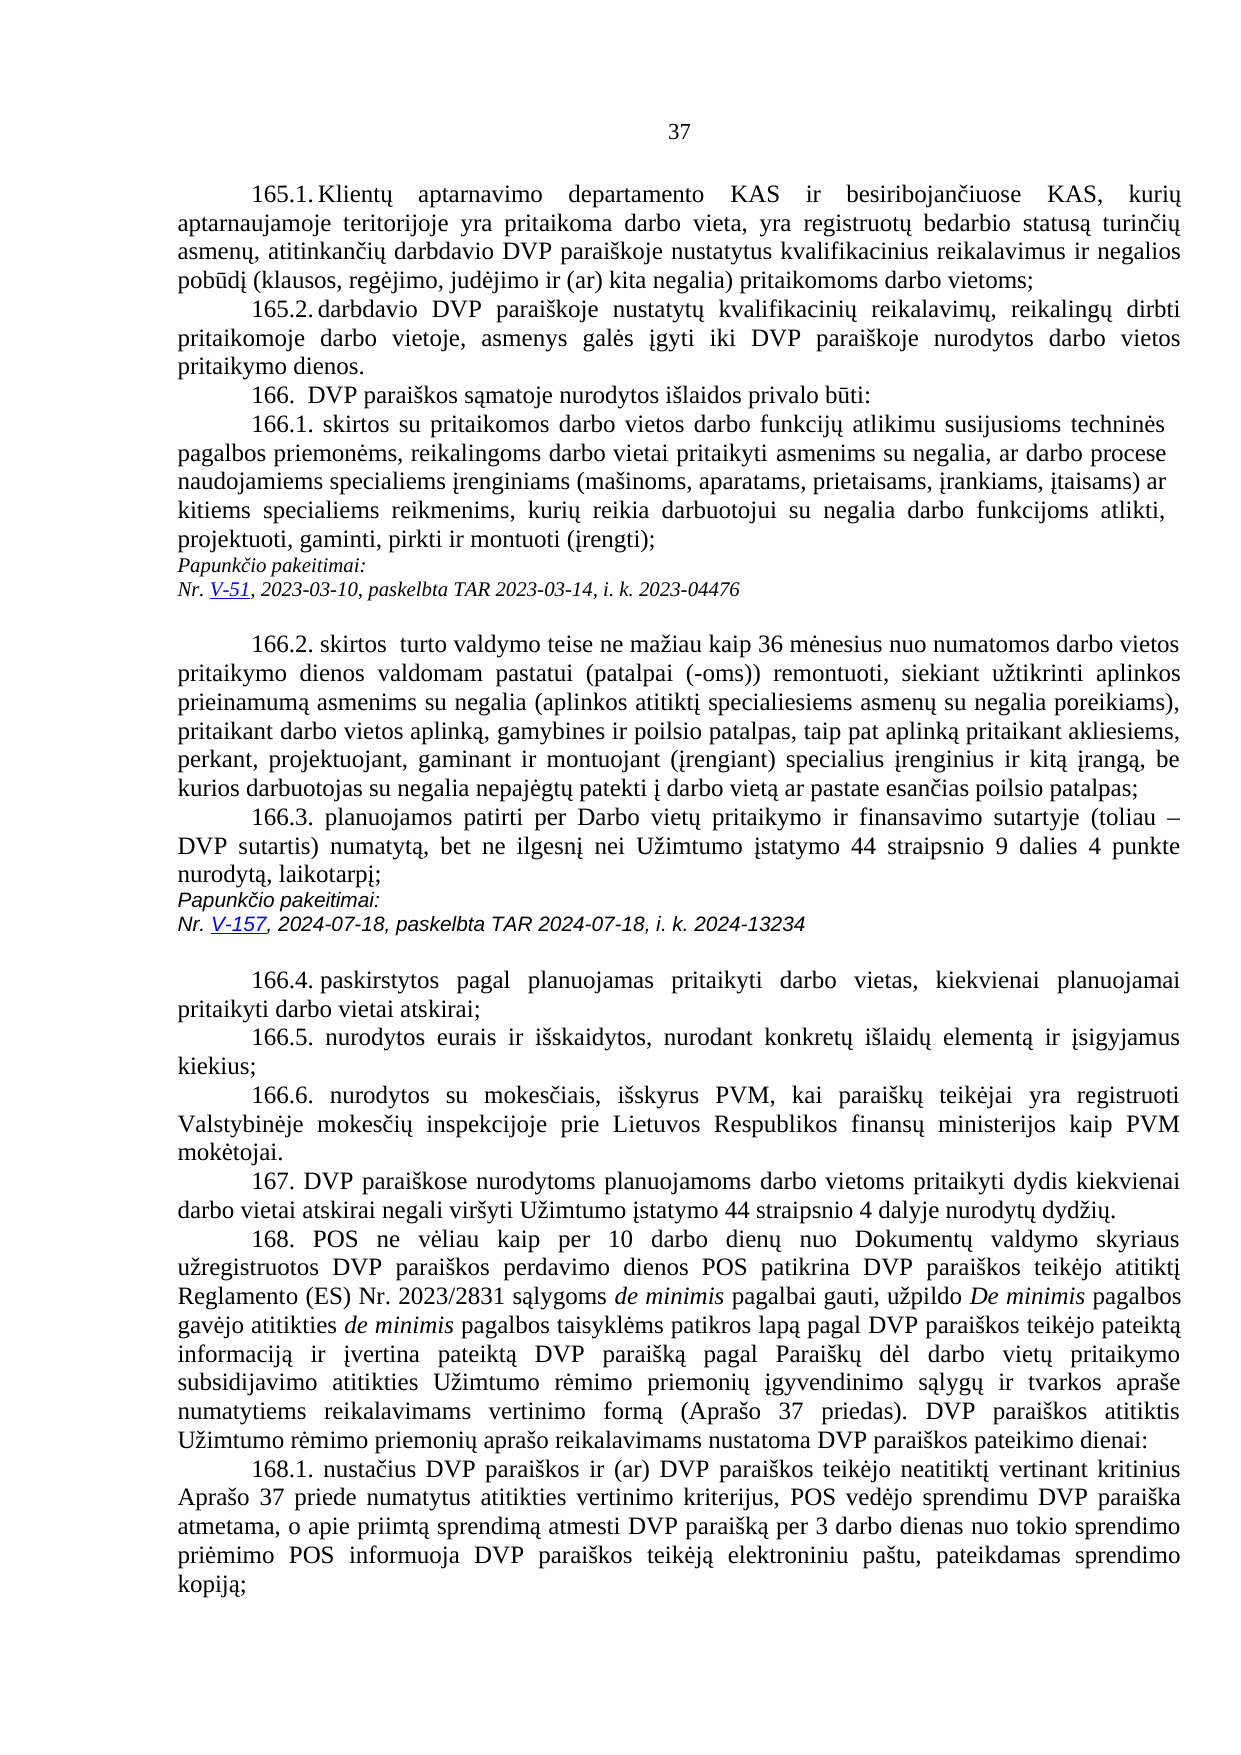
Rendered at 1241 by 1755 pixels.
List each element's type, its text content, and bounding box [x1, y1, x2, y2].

text 168. POS ne vėliau kaip per 10 darbo dienų nuo Dokumentų valdymo skyriaus užregistruotos DVP paraiškos perdavimo dienos POS patikrina DVP paraiškos teikėjo atitiktį Reglamento (ES) Nr. 2023/2831 sąlygoms de minimis pagalbai gauti, užpildo De minimis pagalbos gavėjo atitikties de minimis pagalbos taisyklėms patikros lapą pagal DVP paraiškos teikėjo pateiktą informaciją ir įvertina pateiktą DVP paraišką pagal Paraiškų dėl darbo vietų pritaikymo subsidijavimo atitikties Užimtumo rėmimo priemonių įgyvendinimo sąlygų ir tvarkos apraše numatytiems reikalavimams vertinimo formą (Aprašo 37 priedas). DVP paraiškos atitiktis Užimtumo rėmimo priemonių aprašo reikalavimams nustatoma DVP paraiškos pateikimo dienai: [177, 1224, 1181, 1454]
text 166. DVP paraiškos sąmatoje nurodytos išlaidos privalo būti: [177, 380, 1181, 409]
text 168.1. nustačius DVP paraiškos ir (ar) DVP paraiškos teikėjo neatitiktį vertinant kritinius Aprašo 37 priede numatytus atitikties vertinimo kriterijus, POS vedėjo sprendimu DVP paraiška atmetama, o apie priimtą sprendimą atmesti DVP paraišką per 3 darbo dienas nuo tokio sprendimo priėmimo POS informuoja DVP paraiškos teikėją elektroniniu paštu, pateikdamas sprendimo kopiją; [177, 1454, 1181, 1597]
text Papunkčio pakeitimai: [177, 888, 1181, 912]
text Nr. V-51, 2023-03-10, paskelbta TAR 2023-03-14, i. k. 2023-04476 [177, 577, 1181, 601]
text 166.6. nurodytos su mokesčiais, išskyrus PVM, kai paraiškų teikėjai yra registruoti Valstybinėje mokesčių inspekcijoje prie Lietuvos Respublikos finansų ministerijos kaip PVM mokėtojai. [177, 1080, 1181, 1166]
text 165.2. darbdavio DVP paraiškoje nustatytų kvalifikacinių reikalavimų, reikalingų dirbti pritaikomoje darbo vietoje, asmenys galės įgyti iki DVP paraiškoje nurodytos darbo vietos pritaikymo dienos. [177, 294, 1181, 380]
text Nr. V-157, 2024-07-18, paskelbta TAR 2024-07-18, i. k. 2024-13234 [177, 912, 1181, 936]
text 166.5. nurodytos eurais ir išskaidytos, nurodant konkretų išlaidų elementą ir įsigyjamus kiekius; [177, 1022, 1181, 1080]
text 166.4. paskirstytos pagal planuojamas pritaikyti darbo vietas, kiekvienai planuojamai pritaikyti darbo vietai atskirai; [177, 965, 1181, 1022]
text 165.1. Klientų aptarnavimo departamento KAS ir besiribojančiuose KAS, kurių aptarnaujamoje teritorijoje yra pritaikoma darbo vieta, yra registruotų bedarbio statusą turinčių asmenų, atitinkančių darbdavio DVP paraiškoje nustatytus kvalifikacinius reikalavimus ir negalios pobūdį (klausos, regėjimo, judėjimo ir (ar) kita negalia) pritaikomoms darbo vietoms; [177, 179, 1181, 294]
text 166.1. skirtos su pritaikomos darbo vietos darbo funkcijų atlikimu susijusioms techninės pagalbos priemonėms, reikalingoms darbo vietai pritaikyti asmenims su negalia, ar darbo procese naudojamiems specialiems įrenginiams (mašinoms, aparatams, prietaisams, įrankiams, įtaisams) ar kitiems specialiems reikmenims, kurių reikia darbuotojui su negalia darbo funkcijoms atlikti, projektuoti, gaminti, pirkti ir montuoti (įrengti); [177, 409, 1167, 553]
text 166.2. skirtos turto valdymo teise ne mažiau kaip 36 mėnesius nuo numatomos darbo vietos pritaikymo dienos valdomam pastatui (patalpai (-oms)) remontuoti, siekiant užtikrinti aplinkos prieinamumą asmenims su negalia (aplinkos atitiktį specialiesiems asmenų su negalia poreikiams), pritaikant darbo vietos aplinką, gamybines ir poilsio patalpas, taip pat aplinką pritaikant akliesiems, perkant, projektuojant, gaminant ir montuojant (įrengiant) specialius įrenginius ir kitą įrangą, be kurios darbuotojas su negalia nepajėgtų patekti į darbo vietą ar pastate esančias poilsio patalpas; [177, 629, 1181, 802]
text 167. DVP paraiškose nurodytoms planuojamoms darbo vietoms pritaikyti dydis kiekvienai darbo vietai atskirai negali viršyti Užimtumo įstatymo 44 straipsnio 4 dalyje nurodytų dydžių. [177, 1166, 1181, 1224]
text Papunkčio pakeitimai: [177, 553, 1181, 577]
text 166.3. planuojamos patirti per Darbo vietų pritaikymo ir finansavimo sutartyje (toliau – DVP sutartis) numatytą, bet ne ilgesnį nei Užimtumo įstatymo 44 straipsnio 9 dalies 4 punkte nurodytą, laikotarpį; [177, 802, 1181, 888]
